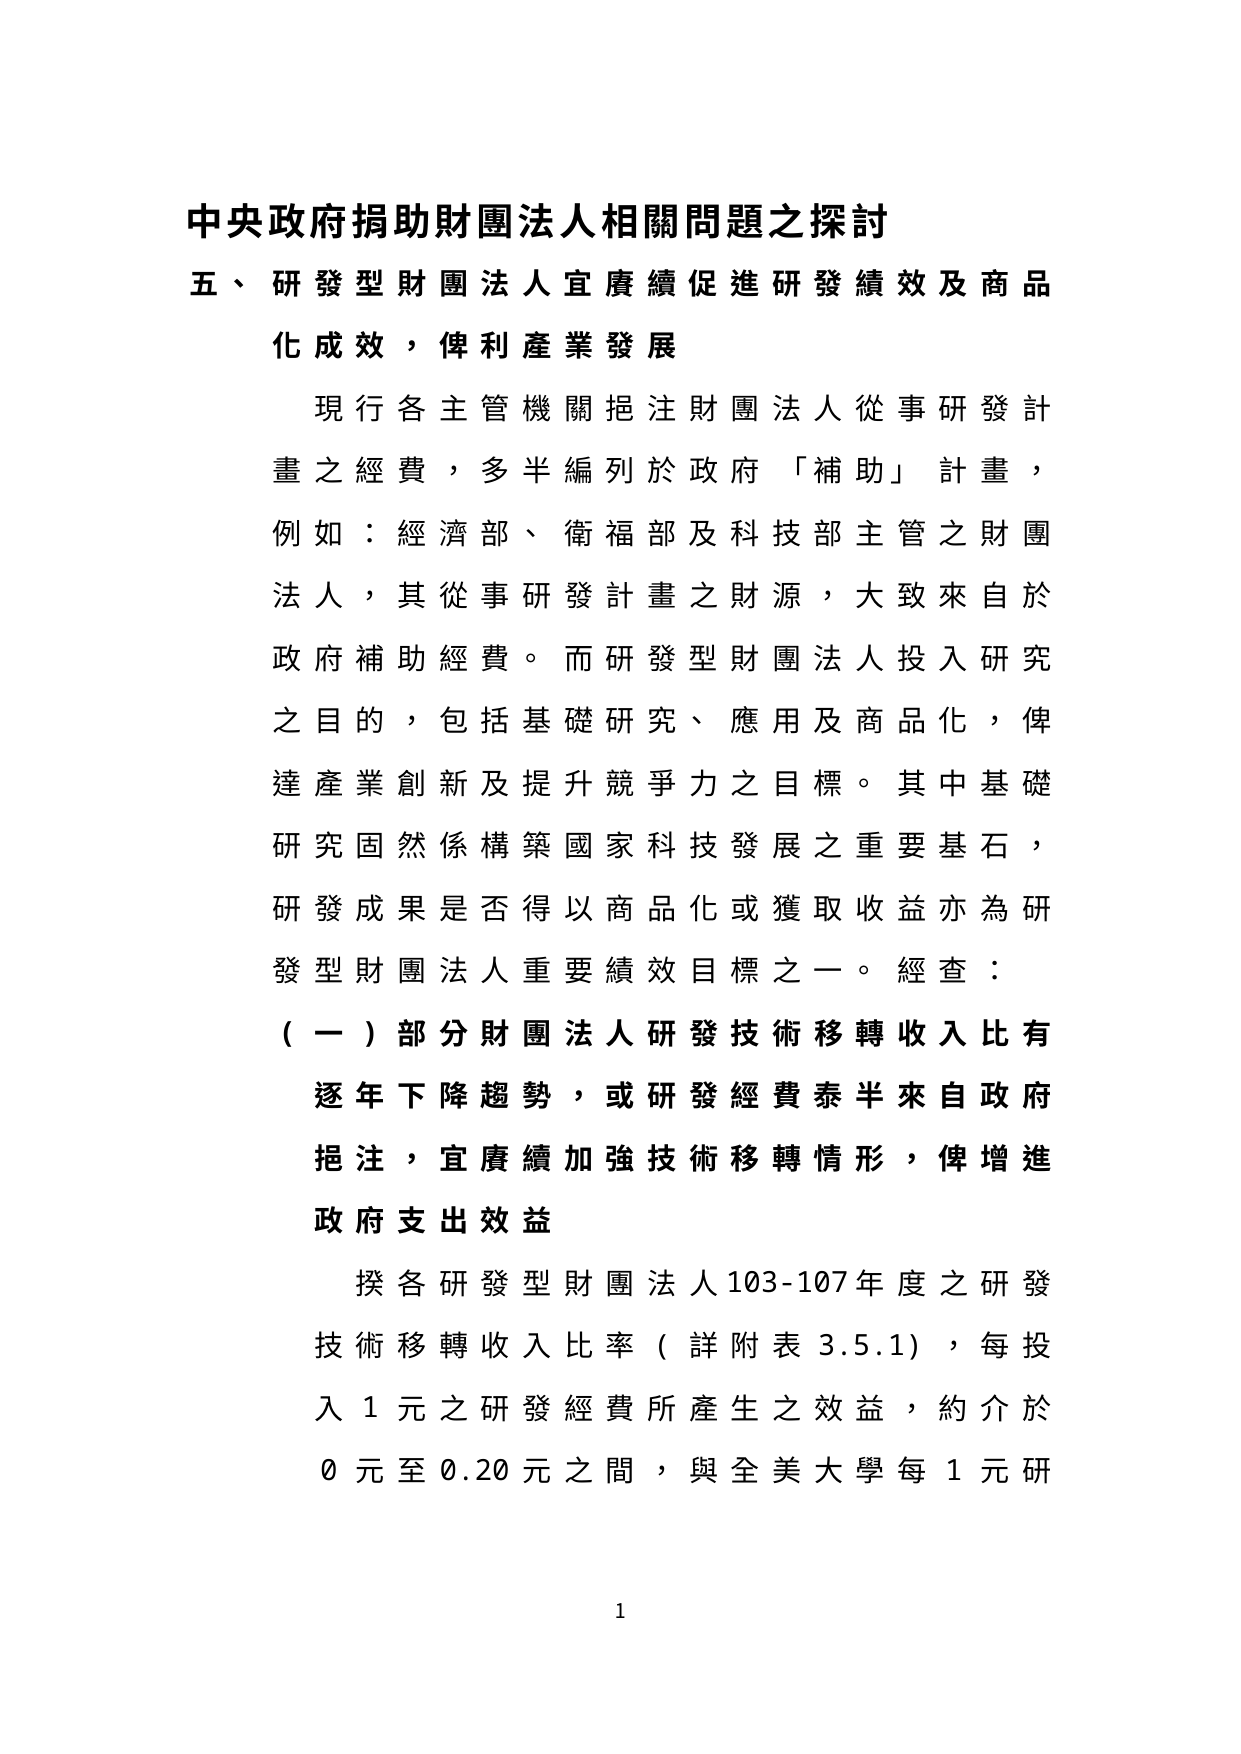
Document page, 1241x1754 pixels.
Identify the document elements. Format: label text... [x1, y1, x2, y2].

text 五、研發型財團法人宜賡續促進研發績效及商品化成效，俾利產業發展 [183, 240, 1058, 365]
text 中央政府捐助財團法人相關問題之探討 [183, 177, 1058, 240]
text 揆各研發型財團法人103-107年度之研發技術移轉收入比率(詳附表3.5.1)，每投入1元之研發經費所產生之效益，約介於0元至0.20元之間，與全美大學每1元研 [271, 1240, 1058, 1490]
text 現行各主管機關挹注財團法人從事研發計畫之經費，多半編列於政府「補助」計畫，例如：經濟部、衛福部及科技部主管之財團法人，其從事研發計畫之財源，大致來自於政府補助經費。而研發型財團法人投入研究之目的，包括基礎研究、應用及商品化，俾達產業創新及提升競爭力之目標。其中基礎研究固然係構築國家科技發展之重要基石，研發成果是否得以商品化或獲取收益亦為研發型財團法人重要績效目標之一。經查： [242, 365, 1058, 990]
text (一)部分財團法人研發技術移轉收入比有逐年下降趨勢，或研發經費泰半來自政府挹注，宜賡續加強技術移轉情形，俾增進政府支出效益 [242, 990, 1058, 1240]
